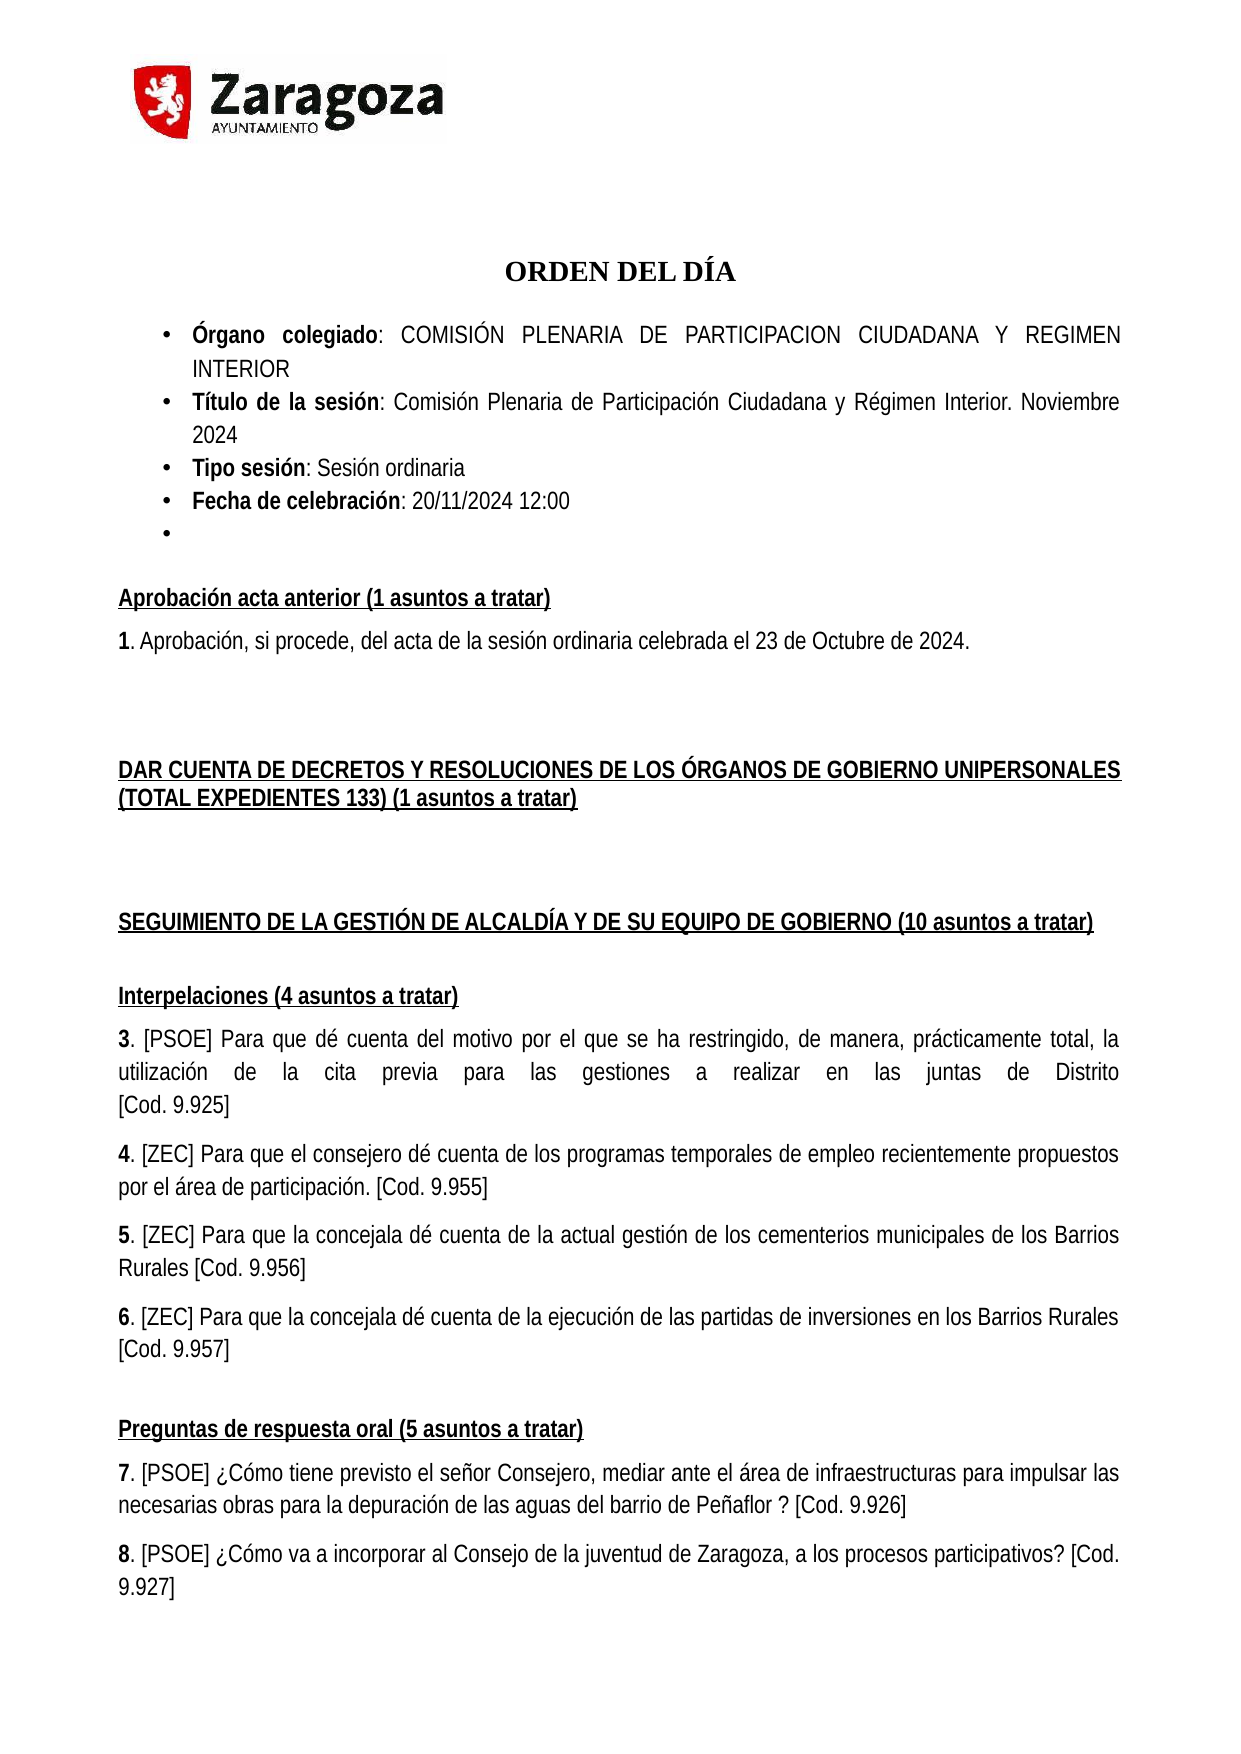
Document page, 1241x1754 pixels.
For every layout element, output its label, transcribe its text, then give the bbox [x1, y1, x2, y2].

text 1. Aprobación, si procede, del acta de la sesión ordinaria celebrada el 23 de Octubre de 2024. [118, 626, 1122, 655]
list Fecha de celebración: 20/11/2024 12:00 [162, 486, 1122, 514]
list Tipo sesión: Sesión ordinaria [162, 452, 1122, 481]
text 6. [ZEC] Para que la concejala dé cuenta de la ejecución de las partidas de inversiones en los Barrios Rurales [Cod. 9.957] [118, 1302, 1122, 1363]
list Título de la sesión: Comisión Plenaria de Participación Ciudadana y Régimen Interior. Noviembre 2024 [162, 386, 1122, 448]
subtitle Aprobación acta anterior (1 asuntos a tratar) [118, 583, 1122, 612]
text 8. [PSOE] ¿Cómo va a incorporar al Consejo de la juventud de Zaragoza, a los procesos participativos? [Cod. 9.927] [118, 1539, 1122, 1601]
list Órgano colegiado: COMISIÓN PLENARIA DE PARTICIPACION CIUDADANA Y REGIMEN INTERIOR [162, 320, 1122, 382]
text 4. [ZEC] Para que el consejero dé cuenta de los programas temporales de empleo recientemente propuestos por el área de participación. [Cod. 9.955] [118, 1139, 1122, 1200]
text 5. [ZEC] Para que la concejala dé cuenta de la actual gestión de los cementerios municipales de los Barrios Rurales [Cod. 9.956] [118, 1220, 1122, 1282]
text 7. [PSOE] ¿Cómo tiene previsto el señor Consejero, mediar ante el área de infraestructuras para impulsar las necesarias obras para la depuración de las aguas del barrio de Peñaflor ? [Cod. 9.926] [118, 1457, 1122, 1519]
table_header [168, 147, 1072, 188]
subtitle Interpelaciones (4 asuntos a tratar) [118, 981, 1122, 1010]
text 3. [PSOE] Para que dé cuenta del motivo por el que se ha restringido, de manera, prácticamente total, la utilización de la cita previa para las gestiones a realizar en las juntas de Distrito [Cod. 9.925] [118, 1024, 1122, 1119]
subtitle (TOTAL EXPEDIENTES 133) (1 asuntos a tratar) [118, 781, 1122, 812]
subtitle DAR CUENTA DE DECRETOS Y RESOLUCIONES DE LOS ÓRGANOS DE GOBIERNO UNIPERSONALES [118, 755, 1122, 780]
table_cell Orden del día [168, 189, 1072, 320]
subtitle Preguntas de respuesta oral (5 asuntos a tratar) [118, 1414, 1122, 1443]
picture [130, 54, 448, 144]
subtitle SEGUIMIENTO DE LA GESTIÓN DE ALCALDÍA Y DE SU EQUIPO DE GOBIERNO (10 asuntos a tratar) [118, 907, 1122, 935]
